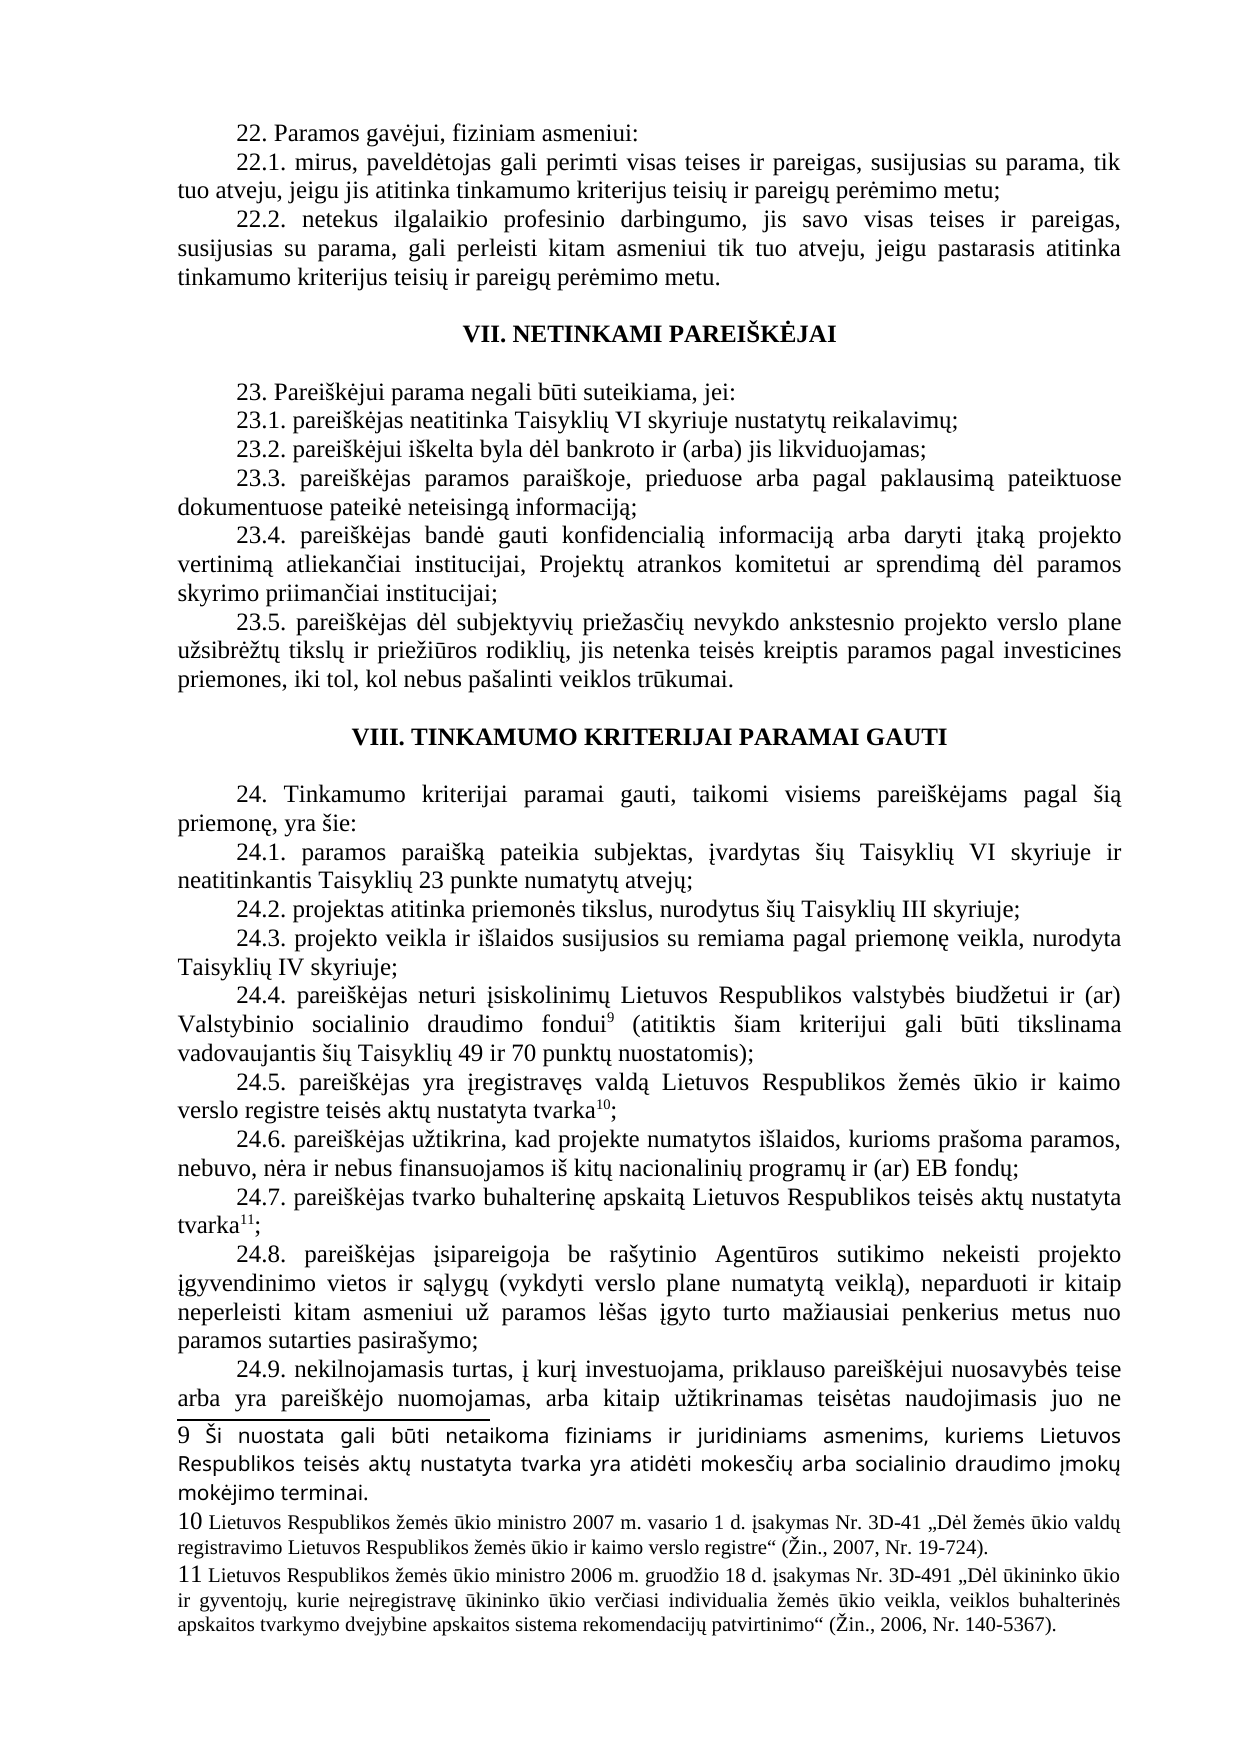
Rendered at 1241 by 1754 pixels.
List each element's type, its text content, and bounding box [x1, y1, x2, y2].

text 24.7. pareiškėjas tvarko buhalterinę apskaitą Lietuvos Respublikos teisės aktų nustatyta tvarka; [177, 1182, 1122, 1239]
text 24.5. pareiškėjas yra įregistravęs valdą Lietuvos Respublikos žemės ūkio ir kaimo verslo registre teisės aktų nustatyta tvarka; [177, 1067, 1122, 1124]
text Lietuvos Respublikos žemės ūkio ministro 2006 m. gruodžio 18 d. įsakymas Nr. 3D-491 „Dėl ūkininko ūkio ir gyventojų, kurie neįregistravę ūkininko ūkio verčiasi individualia žemės ūkio veikla, veiklos buhalterinės apskaitos tvarkymo dvejybine apskaitos sistema rekomendacijų patvirtinimo“ (Žin., 2006, Nr. 140-5367). [177, 1559, 1122, 1636]
text 22.2. netekus ilgalaikio profesinio darbingumo, jis savo visas teises ir pareigas, susijusias su parama, gali perleisti kitam asmeniui tik tuo atveju, jeigu pastarasis atitinka tinkamumo kriterijus teisių ir pareigų perėmimo metu. [177, 204, 1122, 291]
text 23.3. pareiškėjas paramos paraiškoje, prieduose arba pagal paklausimą pateiktuose dokumentuose pateikė neteisingą informaciją; [177, 463, 1122, 521]
text VII. NETINKAMI PAREIŠKĖJAI [177, 319, 1122, 348]
text 23.1. pareiškėjas neatitinka Taisyklių VI skyriuje nustatytų reikalavimų; [177, 406, 1122, 434]
text 24.9. nekilnojamasis turtas, į kurį investuojama, priklauso pareiškėjui nuosavybės teise arba yra pareiškėjo nuomojamas, arba kitaip užtikrinamas teisėtas naudojimasis juo ne [177, 1354, 1122, 1412]
text 22. Paramos gavėjui, fiziniam asmeniui: [177, 118, 1122, 147]
text 22.1. mirus, paveldėtojas gali perimti visas teises ir pareigas, susijusias su parama, tik tuo atveju, jeigu jis atitinka tinkamumo kriterijus teisių ir pareigų perėmimo metu; [177, 147, 1122, 204]
text 23. Pareiškėjui parama negali būti suteikiama, jei: [177, 377, 1122, 406]
text 23.5. pareiškėjas dėl subjektyvių priežasčių nevykdo ankstesnio projekto verslo plane užsibrėžtų tikslų ir priežiūros rodiklių, jis netenka teisės kreiptis paramos pagal investicines priemones, iki tol, kol nebus pašalinti veiklos trūkumai. [177, 607, 1122, 693]
text 24.2. projektas atitinka priemonės tikslus, nurodytus šių Taisyklių III skyriuje; [177, 894, 1122, 923]
text 24.3. projekto veikla ir išlaidos susijusios su remiama pagal priemonę veikla, nurodyta Taisyklių IV skyriuje; [177, 923, 1122, 981]
text 24. Tinkamumo kriterijai paramai gauti, taikomi visiems pareiškėjams pagal šią priemonę, yra šie: [177, 779, 1122, 837]
text 24.6. pareiškėjas užtikrina, kad projekte numatytos išlaidos, kurioms prašoma paramos, nebuvo, nėra ir nebus finansuojamos iš kitų nacionalinių programų ir (ar) EB fondų; [177, 1124, 1122, 1182]
text 24.4. pareiškėjas neturi įsiskolinimų Lietuvos Respublikos valstybės biudžetui ir (ar) Valstybinio socialinio draudimo fondui (atitiktis šiam kriterijui gali būti tikslinama vadovaujantis šių Taisyklių 49 ir 70 punktų nuostatomis); [177, 981, 1122, 1067]
text VIII. TINKAMUMO KRITERIJAI PARAMAI GAUTI [177, 722, 1122, 751]
text Lietuvos Respublikos žemės ūkio ministro 2007 m. vasario 1 d. įsakymas Nr. 3D-41 „Dėl žemės ūkio valdų registravimo Lietuvos Respublikos žemės ūkio ir kaimo verslo registre“ (Žin., 2007, Nr. 19-724). [177, 1506, 1122, 1559]
text 24.1. paramos paraišką pateikia subjektas, įvardytas šių Taisyklių VI skyriuje ir neatitinkantis Taisyklių 23 punkte numatytų atvejų; [177, 837, 1122, 894]
text 23.2. pareiškėjui iškelta byla dėl bankroto ir (arba) jis likviduojamas; [177, 434, 1122, 463]
text 23.4. pareiškėjas bandė gauti konfidencialią informaciją arba daryti įtaką projekto vertinimą atliekančiai institucijai, Projektų atrankos komitetui ar sprendimą dėl paramos skyrimo priimančiai institucijai; [177, 521, 1122, 607]
text Ši nuostata gali būti netaikoma fiziniams ir juridiniams asmenims, kuriems Lietuvos Respublikos teisės aktų nustatyta tvarka yra atidėti mokesčių arba socialinio draudimo įmokų mokėjimo terminai. [177, 1420, 1122, 1506]
text 24.8. pareiškėjas įsipareigoja be rašytinio Agentūros sutikimo nekeisti projekto įgyvendinimo vietos ir sąlygų (vykdyti verslo plane numatytą veiklą), neparduoti ir kitaip neperleisti kitam asmeniui už paramos lėšas įgyto turto mažiausiai penkerius metus nuo paramos sutarties pasirašymo; [177, 1239, 1122, 1354]
